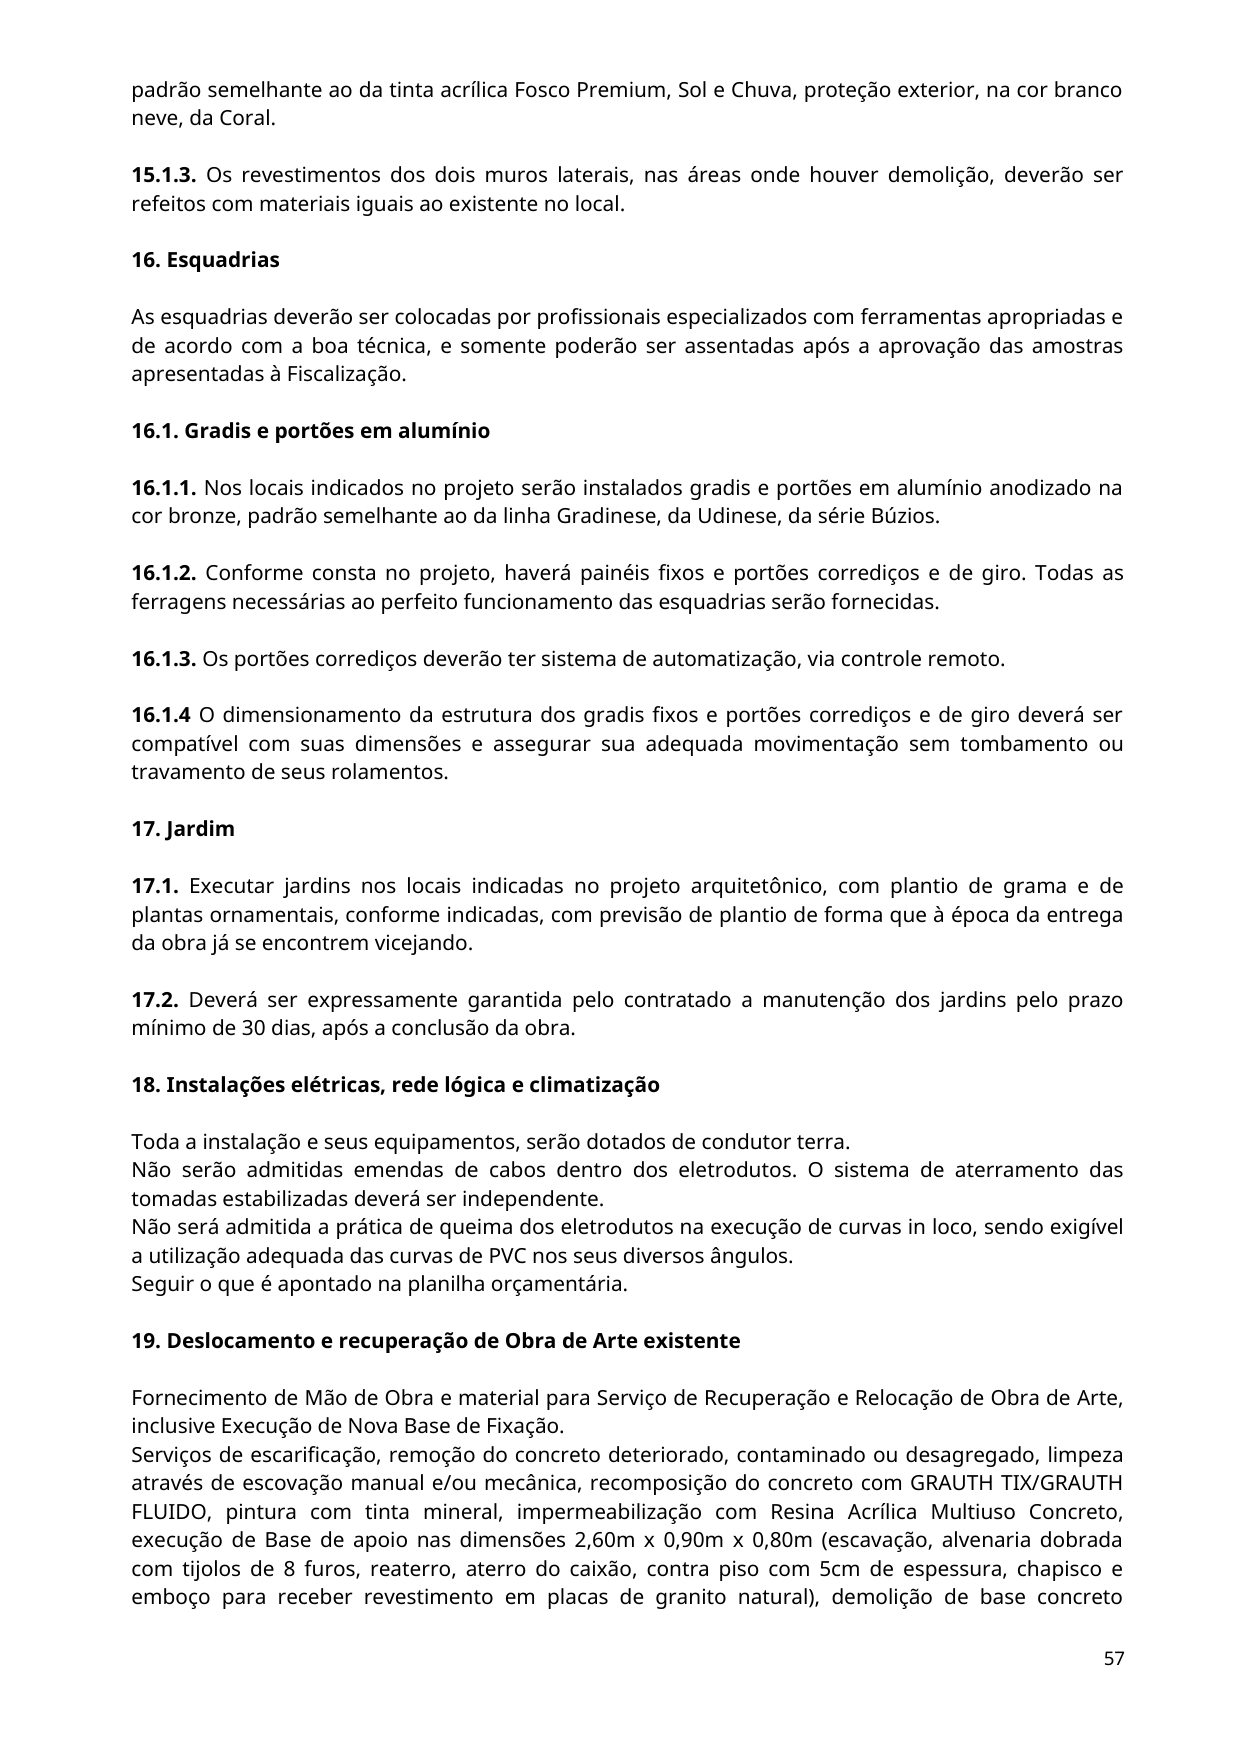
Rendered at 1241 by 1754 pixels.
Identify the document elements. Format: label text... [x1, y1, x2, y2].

text 16.1.4 O dimensionamento da estrutura dos gradis fixos e portões corrediços e de giro deverá ser compatível com suas dimensões e assegurar sua adequada movimentação sem tombamento ou travamento de seus rolamentos. [131, 701, 1125, 786]
text Serviços de escarificação, remoção do concreto deteriorado, contaminado ou desagregado, limpeza através de escovação manual e/ou mecânica, recomposição do concreto com GRAUTH TIX/GRAUTH FLUIDO, pintura com tinta mineral, impermeabilização com Resina Acrílica Multiuso Concreto, execução de Base de apoio nas dimensões 2,60m x 0,90m x 0,80m (escavação, alvenaria dobrada com tijolos de 8 furos, reaterro, aterro do caixão, contra piso com 5cm de espessura, chapisco e emboço para receber revestimento em placas de granito natural), demolição de base concreto [131, 1440, 1125, 1611]
text 17.2. Deverá ser expressamente garantida pelo contratado a manutenção dos jardins pelo prazo mínimo de 30 dias, após a conclusão da obra. [131, 985, 1125, 1042]
text 17. Jardim [131, 814, 1125, 843]
text 18. Instalações elétricas, rede lógica e climatização [131, 1070, 1125, 1099]
text 16.1.3. Os portões corrediços deverão ter sistema de automatização, via controle remoto. [131, 644, 1125, 672]
text As esquadrias deverão ser colocadas por profissionais especializados com ferramentas apropriadas e de acordo com a boa técnica, e somente poderão ser assentadas após a aprovação das amostras apresentadas à Fiscalização. [131, 302, 1125, 388]
text Não será admitida a prática de queima dos eletrodutos na execução de curvas in loco, sendo exigível a utilização adequada das curvas de PVC nos seus diversos ângulos. [131, 1212, 1125, 1269]
text 16.1.1. Nos locais indicados no projeto serão instalados gradis e portões em alumínio anodizado na cor bronze, padrão semelhante ao da linha Gradinese, da Udinese, da série Búzios. [131, 473, 1125, 530]
text 15.1.3. Os revestimentos dos dois muros laterais, nas áreas onde houver demolição, deverão ser refeitos com materiais iguais ao existente no local. [131, 160, 1125, 217]
text Seguir o que é apontado na planilha orçamentária. [131, 1269, 1125, 1298]
text Toda a instalação e seus equipamentos, serão dotados de condutor terra. [131, 1127, 1125, 1156]
text 17.1. Executar jardins nos locais indicadas no projeto arquitetônico, com plantio de grama e de plantas ornamentais, conforme indicadas, com previsão de plantio de forma que à época da entrega da obra já se encontrem vicejando. [131, 871, 1125, 957]
text padrão semelhante ao da tinta acrílica Fosco Premium, Sol e Chuva, proteção exterior, na cor branco neve, da Coral. [131, 75, 1125, 132]
text 16. Esquadrias [131, 246, 1125, 274]
text Não serão admitidas emendas de cabos dentro dos eletrodutos. O sistema de aterramento das tomadas estabilizadas deverá ser independente. [131, 1156, 1125, 1212]
text Fornecimento de Mão de Obra e material para Serviço de Recuperação e Relocação de Obra de Arte, inclusive Execução de Nova Base de Fixação. [131, 1383, 1125, 1440]
text 19. Deslocamento e recuperação de Obra de Arte existente [131, 1326, 1125, 1355]
text 16.1.2. Conforme consta no projeto, haverá painéis fixos e portões corrediços e de giro. Todas as ferragens necessárias ao perfeito funcionamento das esquadrias serão fornecidas. [131, 558, 1125, 615]
text 16.1. Gradis e portões em alumínio [131, 416, 1125, 445]
